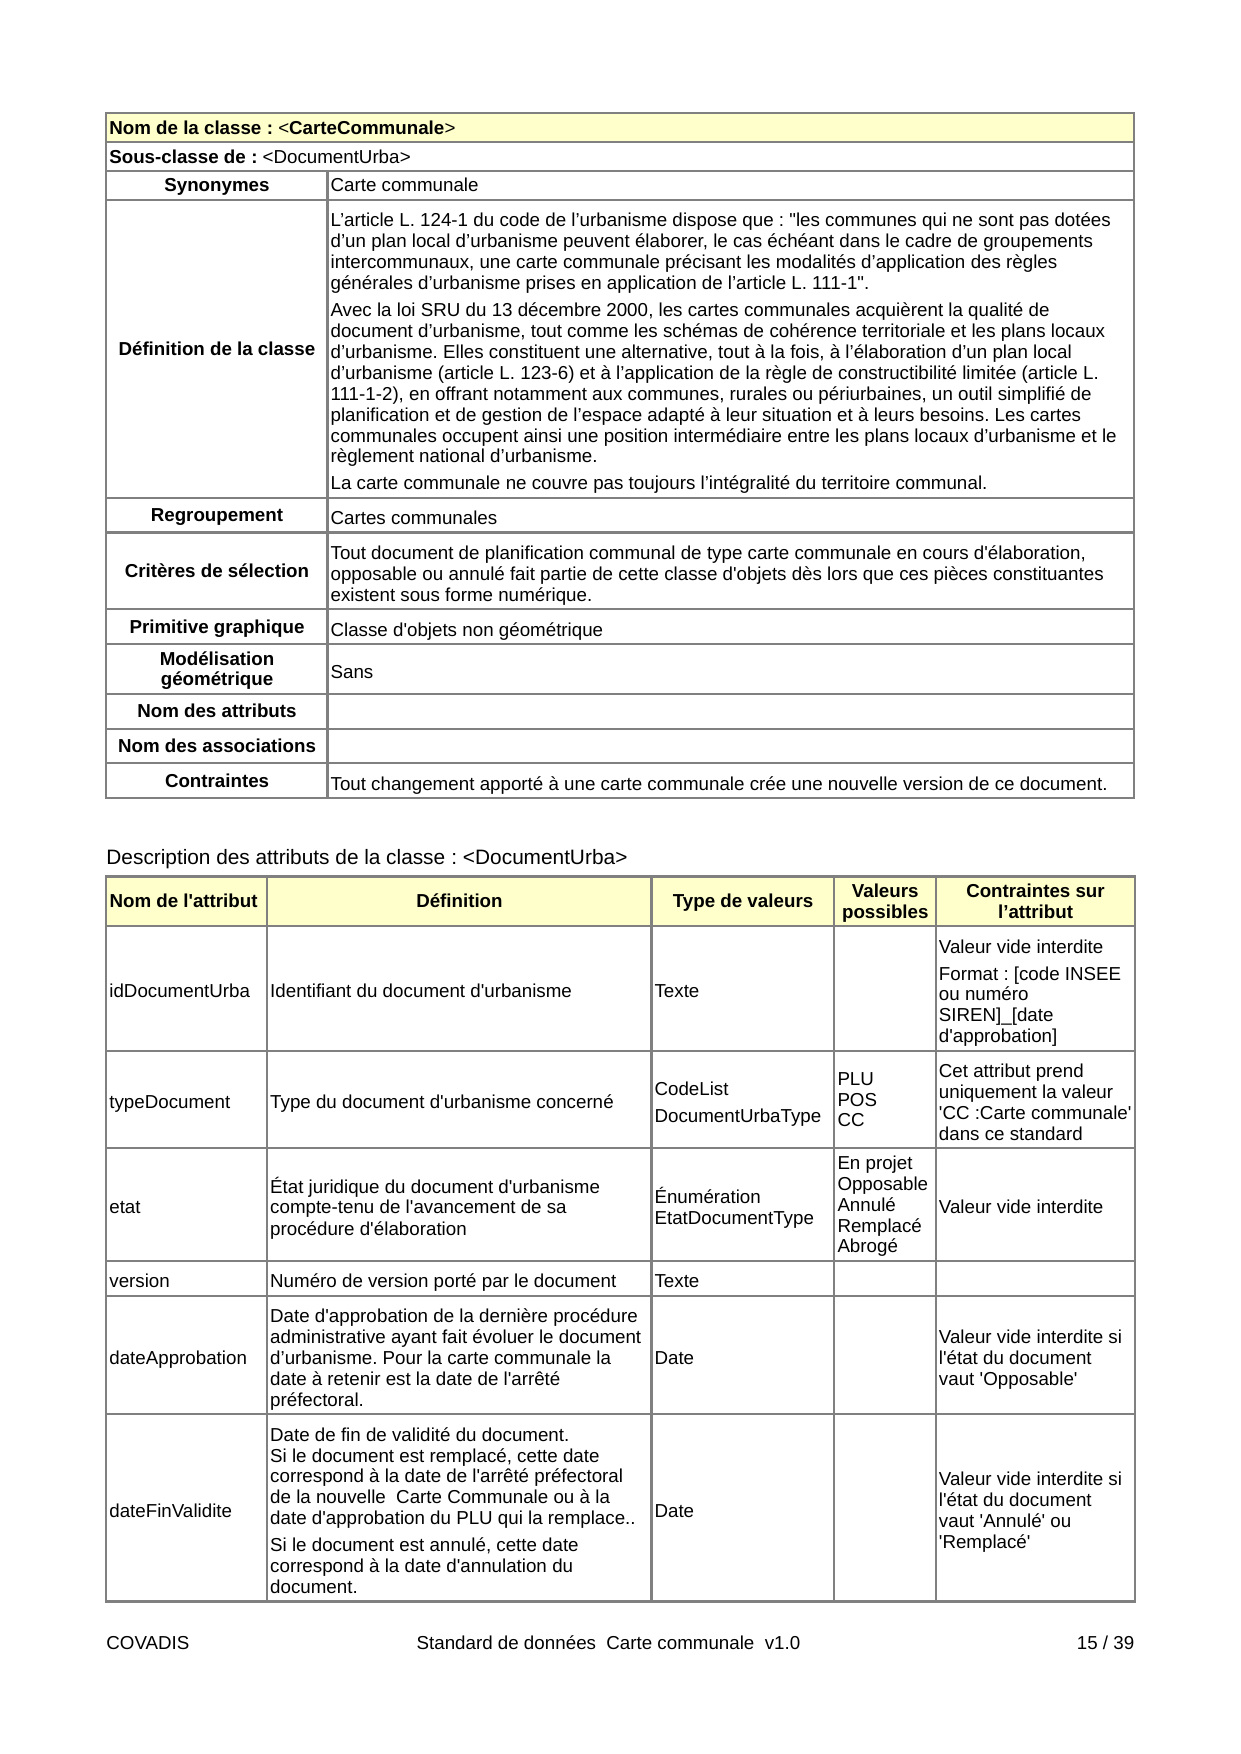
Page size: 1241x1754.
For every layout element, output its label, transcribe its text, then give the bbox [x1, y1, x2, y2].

table_cell etat [107, 1149, 266, 1260]
table_cell dateFinValidite [107, 1415, 266, 1600]
table_cell dateApprobation [107, 1297, 266, 1413]
table_cell [329, 695, 1133, 727]
table_cell Identifiant du document d'urbanisme [268, 927, 650, 1049]
table_cell L’article L. 124-1 du code de l’urbanisme dispose que : "les communes qui ne sont pas dotées d’un plan local d’urbanisme peuvent élaborer, le cas échéant dans le cadre de groupements intercommunaux, une carte communale précisant les modalités d’application des règles générales d’urbanisme prises en application de l’article L. 111-1". Avec la loi SRU du 13 décembre 2000, les cartes communales acquièrent la qualité de document d’urbanisme, tout comme les schémas de cohérence territoriale et les plans locaux d’urbanisme. Elles constituent une alternative, tout à la fois, à l’élaboration d’un plan local d’urbanisme (article L. 123-6) et à l’application de la règle de constructibilité limitée (article L. 111-1-2), en offrant notamment aux communes, rurales ou périurbaines, un outil simplifié de planification et de gestion de l’espace adapté à leur situation et à leurs besoins. Les cartes communales occupent ainsi une position intermédiaire entre les plans locaux d’urbanisme et le règlement national d’urbanisme. La carte communale ne couvre pas toujours l’intégralité du territoire communal. [329, 201, 1133, 497]
table_cell État juridique du document d'urbanisme compte-tenu de l'avancement de sa procédure d'élaboration [268, 1149, 650, 1260]
table_cell Classe d'objets non géométrique [329, 610, 1133, 643]
table_cell Modélisation géométrique [107, 645, 326, 693]
table_cell Définition de la classe [107, 201, 326, 497]
table_cell version [107, 1262, 266, 1294]
table_cell idDocumentUrba [107, 927, 266, 1049]
table_cell Tout document de planification communal de type carte communale en cours d'élaboration, opposable ou annulé fait partie de cette classe d'objets dès lors que ces pièces constituantes existent sous forme numérique. [329, 534, 1133, 608]
table_cell Valeur vide interdite si l'état du document vaut 'Opposable' [937, 1297, 1134, 1413]
table_cell Regroupement [107, 499, 326, 531]
table_cell Valeur vide interdite [937, 1149, 1134, 1260]
table_cell [937, 1262, 1134, 1294]
table_cell Texte [653, 927, 833, 1049]
table_cell Type du document d'urbanisme concerné [268, 1052, 650, 1147]
table_cell [835, 1415, 935, 1600]
table_cell Nom des associations [107, 730, 326, 762]
table_cell Date de fin de validité du document. Si le document est remplacé, cette date correspond à la date de l'arrêté préfectoral de la nouvelle Carte Communale ou à la date d'approbation du PLU qui la remplace.. Si le document est annulé, cette date correspond à la date d'annulation du document. [268, 1415, 650, 1600]
table_cell [835, 927, 935, 1049]
table_cell Synonymes [107, 172, 326, 199]
table_cell [835, 1262, 935, 1294]
table_cell typeDocument [107, 1052, 266, 1147]
table_cell Critères de sélection [107, 534, 326, 608]
table_header Valeurs possibles [835, 878, 935, 925]
table_header Définition [268, 878, 650, 925]
table_cell En projet Opposable Annulé Remplacé Abrogé [835, 1149, 935, 1260]
table_header Nom de la classe : <CarteCommunale> [107, 114, 1133, 141]
table_cell Date [653, 1415, 833, 1600]
table_cell CodeList DocumentUrbaType [653, 1052, 833, 1147]
table_header Nom de l'attribut [107, 878, 266, 925]
table_header Contraintes sur l’attribut [937, 878, 1134, 925]
table_header Type de valeurs [653, 878, 833, 925]
table_cell Énumération EtatDocumentType [653, 1149, 833, 1260]
table_cell Texte [653, 1262, 833, 1294]
table_cell PLU POS CC [835, 1052, 935, 1147]
table_cell [835, 1297, 935, 1413]
table_cell Sous-classe de : <DocumentUrba> [107, 143, 1133, 170]
table_cell Nom des attributs [107, 695, 326, 727]
table_cell Carte communale [329, 172, 1133, 199]
table_cell [329, 730, 1133, 762]
table_cell Numéro de version porté par le document [268, 1262, 650, 1294]
table_cell Contraintes [107, 764, 326, 797]
table_cell Date d'approbation de la dernière procédure administrative ayant fait évoluer le document d’urbanisme. Pour la carte communale la date à retenir est la date de l'arrêté préfectoral. [268, 1297, 650, 1413]
table_cell Cet attribut prend uniquement la valeur 'CC :Carte communale' dans ce standard [937, 1052, 1134, 1147]
table_cell Sans [329, 645, 1133, 693]
table_cell Valeur vide interdite Format : [code INSEE ou numéro SIREN]_[date d'approbation] [937, 927, 1134, 1049]
table_cell Date [653, 1297, 833, 1413]
table_cell Tout changement apporté à une carte communale crée une nouvelle version de ce document. [329, 764, 1133, 797]
table_cell Cartes communales [329, 499, 1133, 531]
table_cell Primitive graphique [107, 610, 326, 643]
text Description des attributs de la classe : <DocumentUrba> [106, 846, 1134, 869]
table_cell Valeur vide interdite si l'état du document vaut 'Annulé' ou 'Remplacé' [937, 1415, 1134, 1600]
